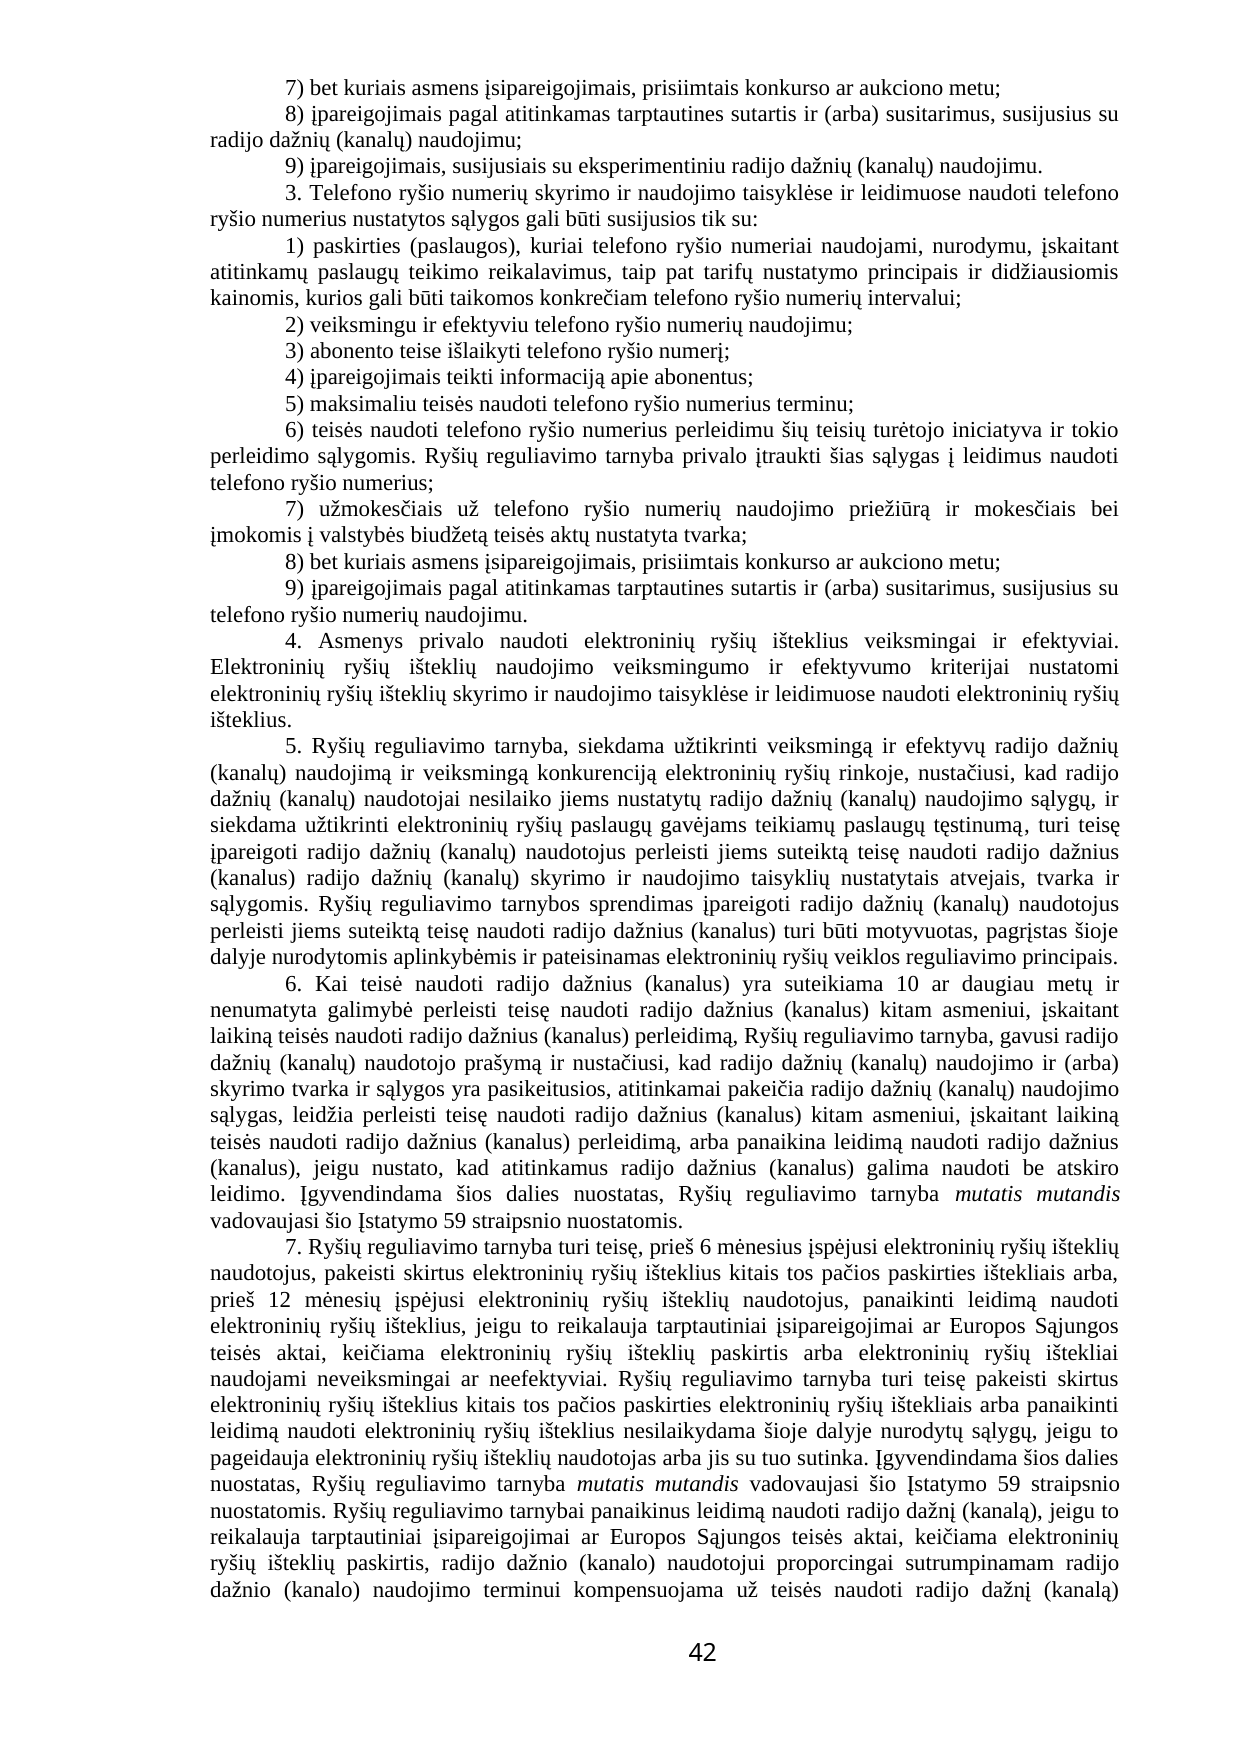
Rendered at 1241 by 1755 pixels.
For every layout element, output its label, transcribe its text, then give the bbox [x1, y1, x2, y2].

subtitle 2) veiksmingu ir efektyviu telefono ryšio numerių naudojimu; [210, 311, 1120, 337]
subtitle 4) įpareigojimais teikti informaciją apie abonentus; [210, 363, 1120, 390]
subtitle 5) maksimaliu teisės naudoti telefono ryšio numerius terminu; [210, 390, 1120, 416]
subtitle 9) įpareigojimais, susijusiais su eksperimentiniu radijo dažnių (kanalų) naudojimu. [210, 153, 1120, 179]
text 6. Kai teisė naudoti radijo dažnius (kanalus) yra suteikiama 10 ar daugiau metų ir nenumatyta galimybė perleisti teisę naudoti radijo dažnius (kanalus) kitam asmeniui, įskaitant laikiną teisės naudoti radijo dažnius (kanalus) perleidimą, Ryšių reguliavimo tarnyba, gavusi radijo dažnių (kanalų) naudotojo prašymą ir nustačiusi, kad radijo dažnių (kanalų) naudojimo ir (arba) skyrimo tvarka ir sąlygos yra pasikeitusios, atitinkamai pakeičia radijo dažnių (kanalų) naudojimo sąlygas, leidžia perleisti teisę naudoti radijo dažnius (kanalus) kitam asmeniui, įskaitant laikiną teisės naudoti radijo dažnius (kanalus) perleidimą, arba panaikina leidimą naudoti radijo dažnius (kanalus), jeigu nustato, kad atitinkamus radijo dažnius (kanalus) galima naudoti be atskiro leidimo. Įgyvendindama šios dalies nuostatas, Ryšių reguliavimo tarnyba mutatis mutandis vadovaujasi šio Įstatymo 59 straipsnio nuostatomis. [210, 969, 1120, 1233]
subtitle 6) teisės naudoti telefono ryšio numerius perleidimu šių teisių turėtojo iniciatyva ir tokio perleidimo sąlygomis. Ryšių reguliavimo tarnyba privalo įtraukti šias sąlygas į leidimus naudoti telefono ryšio numerius; [210, 416, 1120, 495]
text 7. Ryšių reguliavimo tarnyba turi teisę, prieš 6 mėnesius įspėjusi elektroninių ryšių išteklių naudotojus, pakeisti skirtus elektroninių ryšių išteklius kitais tos pačios paskirties ištekliais arba, prieš 12 mėnesių įspėjusi elektroninių ryšių išteklių naudotojus, panaikinti leidimą naudoti elektroninių ryšių išteklius, jeigu to reikalauja tarptautiniai įsipareigojimai ar Europos Sąjungos teisės aktai, keičiama elektroninių ryšių išteklių paskirtis arba elektroninių ryšių ištekliai naudojami neveiksmingai ar neefektyviai. Ryšių reguliavimo tarnyba turi teisę pakeisti skirtus elektroninių ryšių išteklius kitais tos pačios paskirties elektroninių ryšių ištekliais arba panaikinti leidimą naudoti elektroninių ryšių išteklius nesilaikydama šioje dalyje nurodytų sąlygų, jeigu to pageidauja elektroninių ryšių išteklių naudotojas arba jis su tuo sutinka. Įgyvendindama šios dalies nuostatas, Ryšių reguliavimo tarnyba mutatis mutandis vadovaujasi šio Įstatymo 59 straipsnio nuostatomis. Ryšių reguliavimo tarnybai panaikinus leidimą naudoti radijo dažnį (kanalą), jeigu to reikalauja tarptautiniai įsipareigojimai ar Europos Sąjungos teisės aktai, keičiama elektroninių ryšių išteklių paskirtis, radijo dažnio (kanalo) naudotojui proporcingai sutrumpinamam radijo dažnio (kanalo) naudojimo terminui kompensuojama už teisės naudoti radijo dažnį (kanalą) [210, 1233, 1120, 1602]
text 5. Ryšių reguliavimo tarnyba, siekdama užtikrinti veiksmingą ir efektyvų radijo dažnių (kanalų) naudojimą ir veiksmingą konkurenciją elektroninių ryšių rinkoje, nustačiusi, kad radijo dažnių (kanalų) naudotojai nesilaiko jiems nustatytų radijo dažnių (kanalų) naudojimo sąlygų, ir siekdama užtikrinti elektroninių ryšių paslaugų gavėjams teikiamų paslaugų tęstinumą, turi teisę įpareigoti radijo dažnių (kanalų) naudotojus perleisti jiems suteiktą teisę naudoti radijo dažnius (kanalus) radijo dažnių (kanalų) skyrimo ir naudojimo taisyklių nustatytais atvejais, tvarka ir sąlygomis. Ryšių reguliavimo tarnybos sprendimas įpareigoti radijo dažnių (kanalų) naudotojus perleisti jiems suteiktą teisę naudoti radijo dažnius (kanalus) turi būti motyvuotas, pagrįstas šioje dalyje nurodytomis aplinkybėmis ir pateisinamas elektroninių ryšių veiklos reguliavimo principais. [210, 732, 1120, 969]
subtitle 9) įpareigojimais pagal atitinkamas tarptautines sutartis ir (arba) susitarimus, susijusius su telefono ryšio numerių naudojimu. [210, 574, 1120, 627]
subtitle 3. Telefono ryšio numerių skyrimo ir naudojimo taisyklėse ir leidimuose naudoti telefono ryšio numerius nustatytos sąlygos gali būti susijusios tik su: [210, 179, 1120, 232]
subtitle 7) bet kuriais asmens įsipareigojimais, prisiimtais konkurso ar aukciono metu; [210, 73, 1120, 100]
subtitle 8) įpareigojimais pagal atitinkamas tarptautines sutartis ir (arba) susitarimus, susijusius su radijo dažnių (kanalų) naudojimu; [210, 100, 1120, 153]
subtitle 7) užmokesčiais už telefono ryšio numerių naudojimo priežiūrą ir mokesčiais bei įmokomis į valstybės biudžetą teisės aktų nustatyta tvarka; [210, 495, 1120, 548]
subtitle 4. Asmenys privalo naudoti elektroninių ryšių išteklius veiksmingai ir efektyviai. Elektroninių ryšių išteklių naudojimo veiksmingumo ir efektyvumo kriterijai nustatomi elektroninių ryšių išteklių skyrimo ir naudojimo taisyklėse ir leidimuose naudoti elektroninių ryšių išteklius. [210, 627, 1120, 732]
subtitle 3) abonento teise išlaikyti telefono ryšio numerį; [210, 337, 1120, 363]
subtitle 1) paskirties (paslaugos), kuriai telefono ryšio numeriai naudojami, nurodymu, įskaitant atitinkamų paslaugų teikimo reikalavimus, taip pat tarifų nustatymo principais ir didžiausiomis kainomis, kurios gali būti taikomos konkrečiam telefono ryšio numerių intervalui; [210, 232, 1120, 311]
subtitle 8) bet kuriais asmens įsipareigojimais, prisiimtais konkurso ar aukciono metu; [210, 548, 1120, 574]
